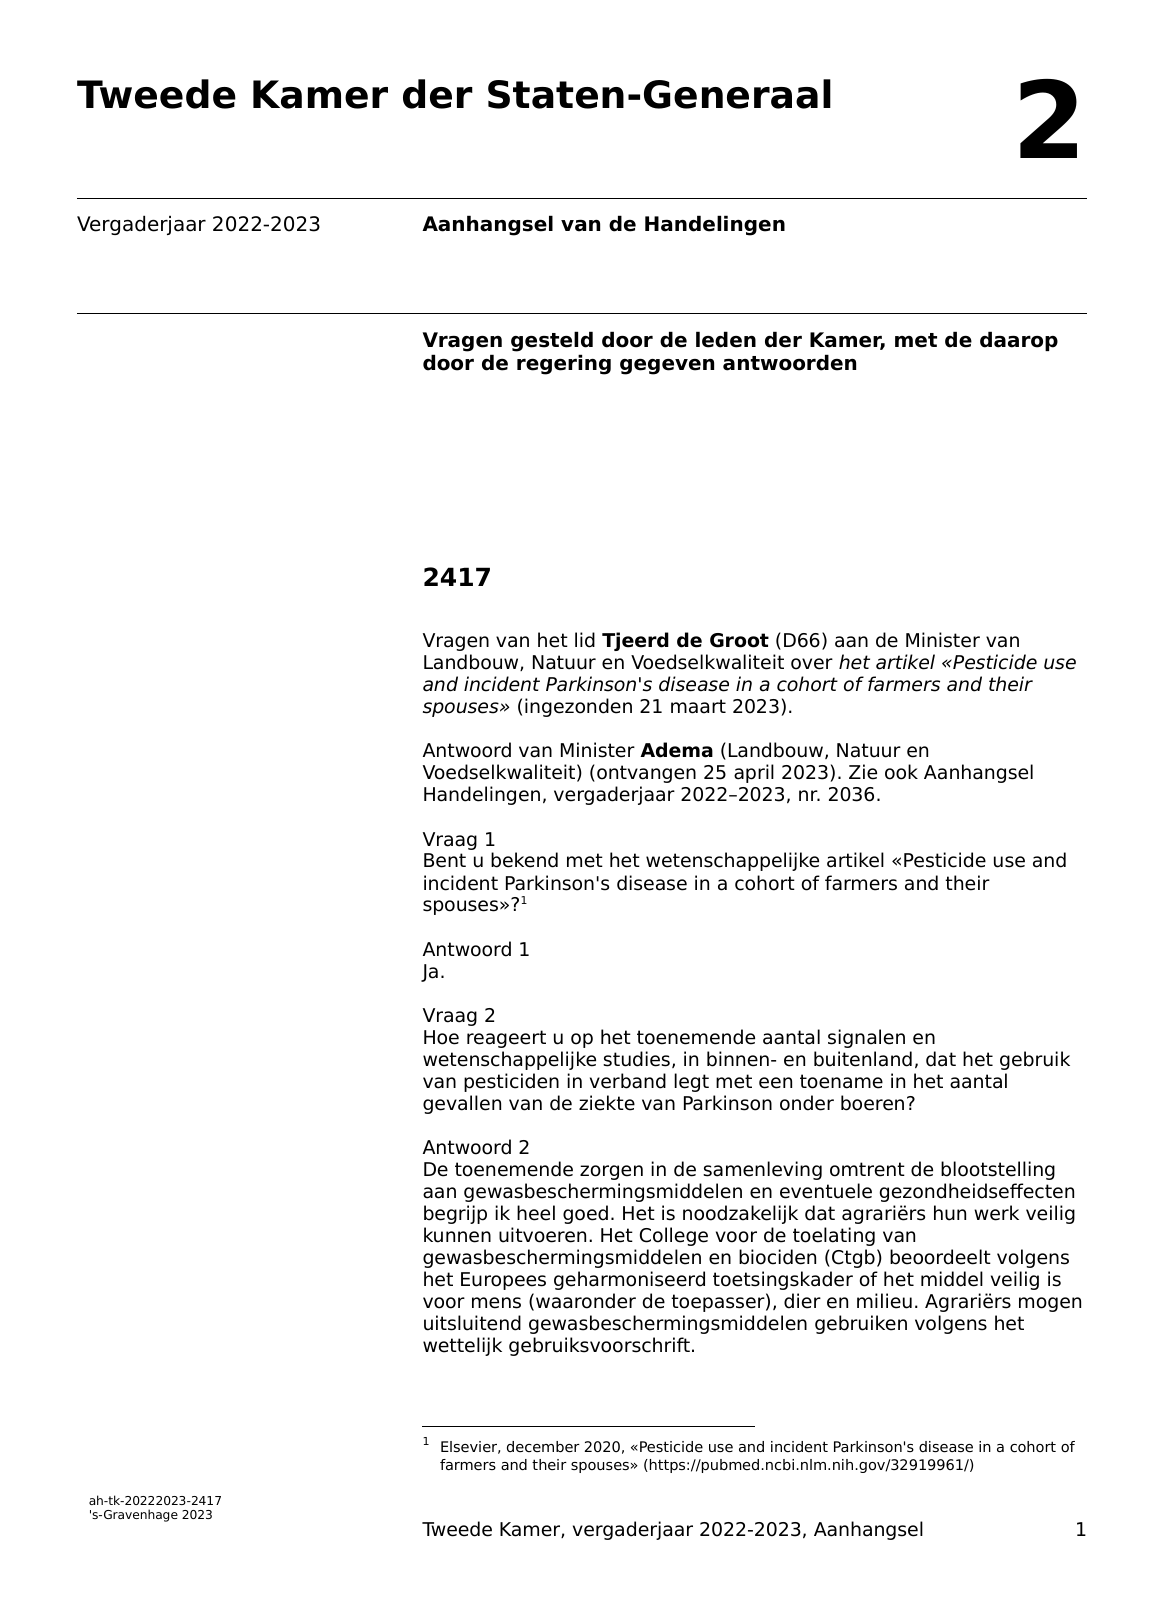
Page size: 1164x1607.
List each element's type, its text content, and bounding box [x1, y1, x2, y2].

text Vraag 1 [422, 828, 1087, 850]
table_cell Vragen gesteld door de leden der Kamer, met de daarop door de regering gegeven antwoorden [422, 314, 1087, 375]
text Ja. [422, 961, 1087, 982]
table_cell [77, 314, 422, 375]
text Vragen van het lid Tjeerd de Groot (D66) aan de Minister van Landbouw, Natuur en Voedselkwaliteit over het artikel «Pesticide use and incident Parkinson's disease in a cohort of farmers and their spouses» (ingezonden 21 maart 2023). [422, 630, 1087, 718]
text Hoe reageert u op het toenemende aantal signalen en wetenschappelijke studies, in binnen- en buitenland, dat het gebruik van pesticiden in verband legt met een toename in het aantal gevallen van de ziekte van Parkinson onder boeren? [422, 1027, 1087, 1114]
text De toenemende zorgen in de samenleving omtrent de blootstelling aan gewasbeschermingsmiddelen en eventuele gezondheidseffecten begrijp ik heel goed. Het is noodzakelijk dat agrariërs hun werk veilig kunnen uitvoeren. Het College voor de toelating van gewasbeschermingsmiddelen en biociden (Ctgb) beoordeelt volgens het Europees geharmoniseerd toetsingskader of het middel veilig is voor mens (waaronder de toepasser), dier en milieu. Agrariërs mogen uitsluitend gewasbeschermingsmiddelen gebruiken volgens het wettelijk gebruiksvoorschrift. [422, 1159, 1087, 1357]
text Bent u bekend met het wetenschappelijke artikel «Pesticide use and incident Parkinson's disease in a cohort of farmers and their spouses»? [422, 850, 1087, 916]
table_cell Vergaderjaar 2022-2023 [77, 199, 422, 313]
text Elsevier, december 2020, «Pesticide use and incident Parkinson's disease in a cohort of farmers and their spouses» (https://pubmed.ncbi.nlm.nih.gov/32919961/) [422, 1435, 1087, 1474]
text Vraag 2 [422, 1005, 1087, 1027]
table_header 2 [886, 59, 1087, 198]
table_cell Aanhangsel van de Handelingen [422, 199, 1087, 313]
text 2417 [422, 563, 1087, 592]
text Antwoord 2 [422, 1137, 1087, 1159]
text ah-tk-20222023-2417 [88, 1494, 323, 1508]
text Antwoord van Minister Adema (Landbouw, Natuur en Voedselkwaliteit) (ontvangen 25 april 2023). Zie ook Aanhangsel Handelingen, vergaderjaar 2022–2023, nr. 2036. [422, 740, 1087, 806]
text Antwoord 1 [422, 938, 1087, 961]
text 's-Gravenhage 2023 [88, 1508, 323, 1522]
table_header Tweede Kamer der Staten-Generaal [77, 59, 886, 198]
